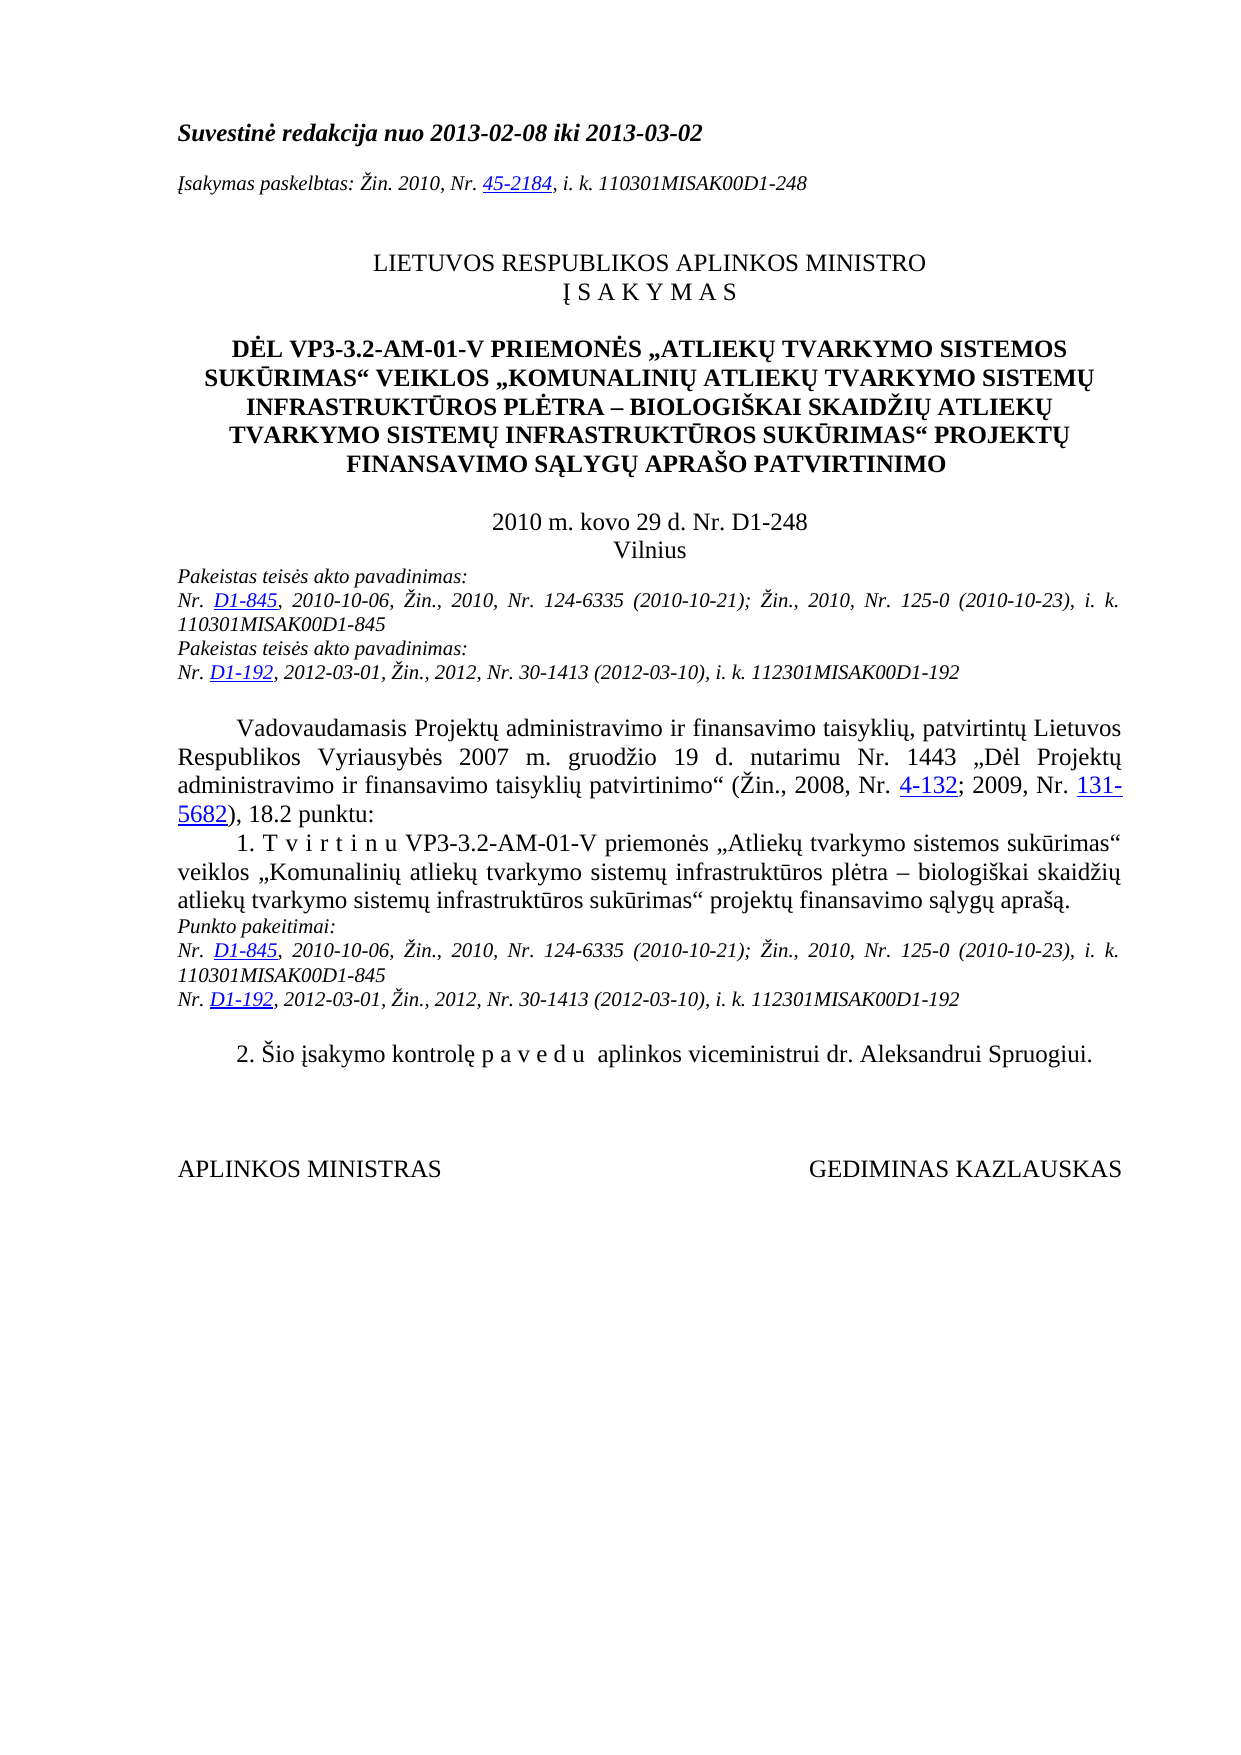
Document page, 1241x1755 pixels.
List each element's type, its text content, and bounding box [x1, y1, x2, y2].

text Nr. D1-845, 2010-10-06, Žin., 2010, Nr. 124-6335 (2010-10-21); Žin., 2010, Nr. 125-0 (2010-10-23), i. k. 110301MISAK00D1-845 [177, 938, 1122, 987]
text Nr. D1-192, 2012-03-01, Žin., 2012, Nr. 30-1413 (2012-03-10), i. k. 112301MISAK00D1-192 [177, 987, 1122, 1011]
text Vadovaudamasis Projektų administravimo ir finansavimo taisyklių, patvirtintų Lietuvos Respublikos Vyriausybės 2007 m. gruodžio 19 d. nutarimu Nr. 1443 „Dėl Projektų administravimo ir finansavimo taisyklių patvirtinimo“ (Žin., 2008, Nr. 4-132; 2009, Nr. 131-5682), 18.2 punktu: [177, 713, 1122, 828]
text 2010 m. kovo 29 d. Nr. D1-248 [177, 507, 1122, 535]
text Nr. D1-192, 2012-03-01, Žin., 2012, Nr. 30-1413 (2012-03-10), i. k. 112301MISAK00D1-192 [177, 660, 1122, 684]
text Punkto pakeitimai: [177, 914, 1122, 938]
text Suvestinė redakcija nuo 2013-02-08 iki 2013-03-02 [177, 118, 1122, 147]
text Pakeistas teisės akto pavadinimas: [177, 636, 1122, 660]
text ĮSAKYMAS [177, 277, 1122, 305]
text Aplinkos ministras Gediminas Kazlauskas [177, 1154, 1122, 1183]
text Pakeistas teisės akto pavadinimas: [177, 564, 1122, 588]
text 2. Šio įsakymo kontrolę pavedu aplinkos viceministrui dr. Aleksandrui Spruogiui. [177, 1039, 1122, 1068]
text Nr. D1-845, 2010-10-06, Žin., 2010, Nr. 124-6335 (2010-10-21); Žin., 2010, Nr. 125-0 (2010-10-23), i. k. 110301MISAK00D1-845 [177, 588, 1122, 636]
text Vilnius [177, 535, 1122, 564]
text LIETUVOS RESPUBLIKOS APLINKOS MINISTRO [177, 248, 1122, 277]
text 1. T v i r t i n u VP3-3.2-AM-01-V priemonės „Atliekų tvarkymo sistemos sukūrimas“ veiklos „Komunalinių atliekų tvarkymo sistemų infrastruktūros plėtra – biologiškai skaidžių atliekų tvarkymo sistemų infrastruktūros sukūrimas“ projektų finansavimo sąlygų aprašą. [177, 828, 1122, 914]
text DĖL VP3-3.2-AM-01-V PRIEMONĖS „ATLIEKŲ TVARKYMO SISTEMOS SUKŪRIMAS“ VEIKLOS „KOMUNALINIŲ ATLIEKŲ TVARKYMO SISTEMŲ INFRASTRUKTŪROS PLĖTRA – BIOLOGIŠKAI SKAIDŽIŲ ATLIEKŲ TVARKYMO SISTEMŲ INFRASTRUKTŪROS SUKŪRIMAS“ PROJEKTŲ FINANSAVIMO SĄLYGŲ APRAŠO PATVIRTINIMO [177, 334, 1122, 478]
text Įsakymas paskelbtas: Žin. 2010, Nr. 45-2184, i. k. 110301MISAK00D1-248 [177, 171, 1122, 195]
